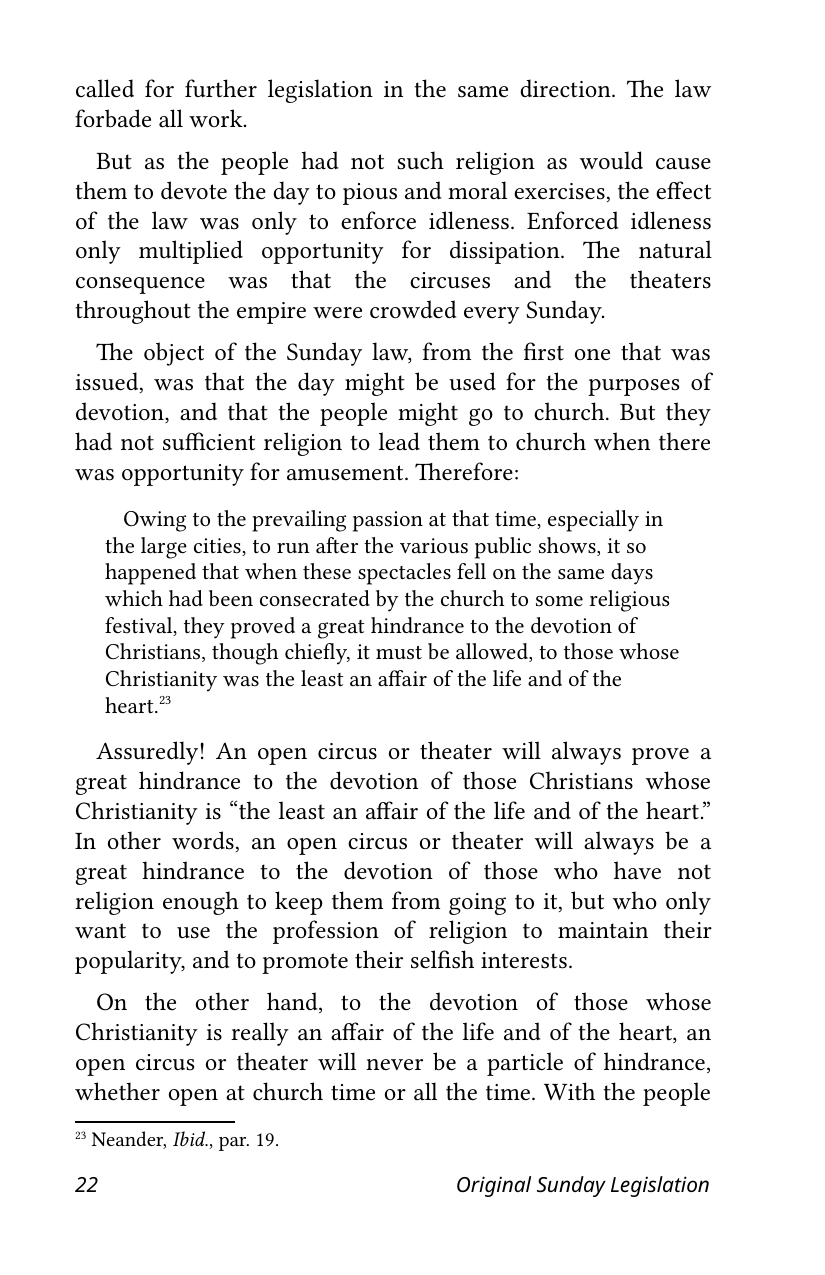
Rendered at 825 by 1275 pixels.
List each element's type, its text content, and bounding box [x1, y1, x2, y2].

text called for further legislation in the same direction. The law forbade all work. [75, 75, 712, 133]
text Assuredly! An open circus or theater will always prove a great hindrance to the devotion of those Christians whose Christianity is “the least an affair of the life and of the heart.” In other words, an open circus or theater will always be a great hindrance to the devotion of those who have not religion enough to keep them from going to it, but who only want to use the profession of religion to maintain their popularity, and to promote their selfish interests. [75, 737, 712, 975]
text Neander, Ibid., par. 19. [75, 1128, 712, 1152]
text Owing to the prevailing passion at that time, especially in the large cities, to run after the various public shows, it so happened that when these spectacles fell on the same days which had been consecrated by the church to some religious festival, they proved a great hindrance to the devotion of Christians, though chiefly, it must be allowed, to those whose Christianity was the least an affair of the life and of the heart. [105, 506, 682, 719]
text The object of the Sunday law, from the first one that was issued, was that the day might be used for the purposes of devotion, and that the people might go to church. But they had not sufficient religion to lead them to church when there was opportunity for amusement. Therefore: [75, 338, 712, 486]
text On the other hand, to the devotion of those whose Christianity is really an affair of the life and of the heart, an open circus or theater will never be a particle of hindrance, whether open at church time or all the time. With the people [75, 988, 712, 1107]
text But as the people had not such religion as would cause them to devote the day to pious and moral exercises, the effect of the law was only to enforce idleness. Enforced idleness only multiplied opportunity for dissipation. The natural consequence was that the circuses and the theaters throughout the empire were crowded every Sunday. [75, 147, 712, 325]
